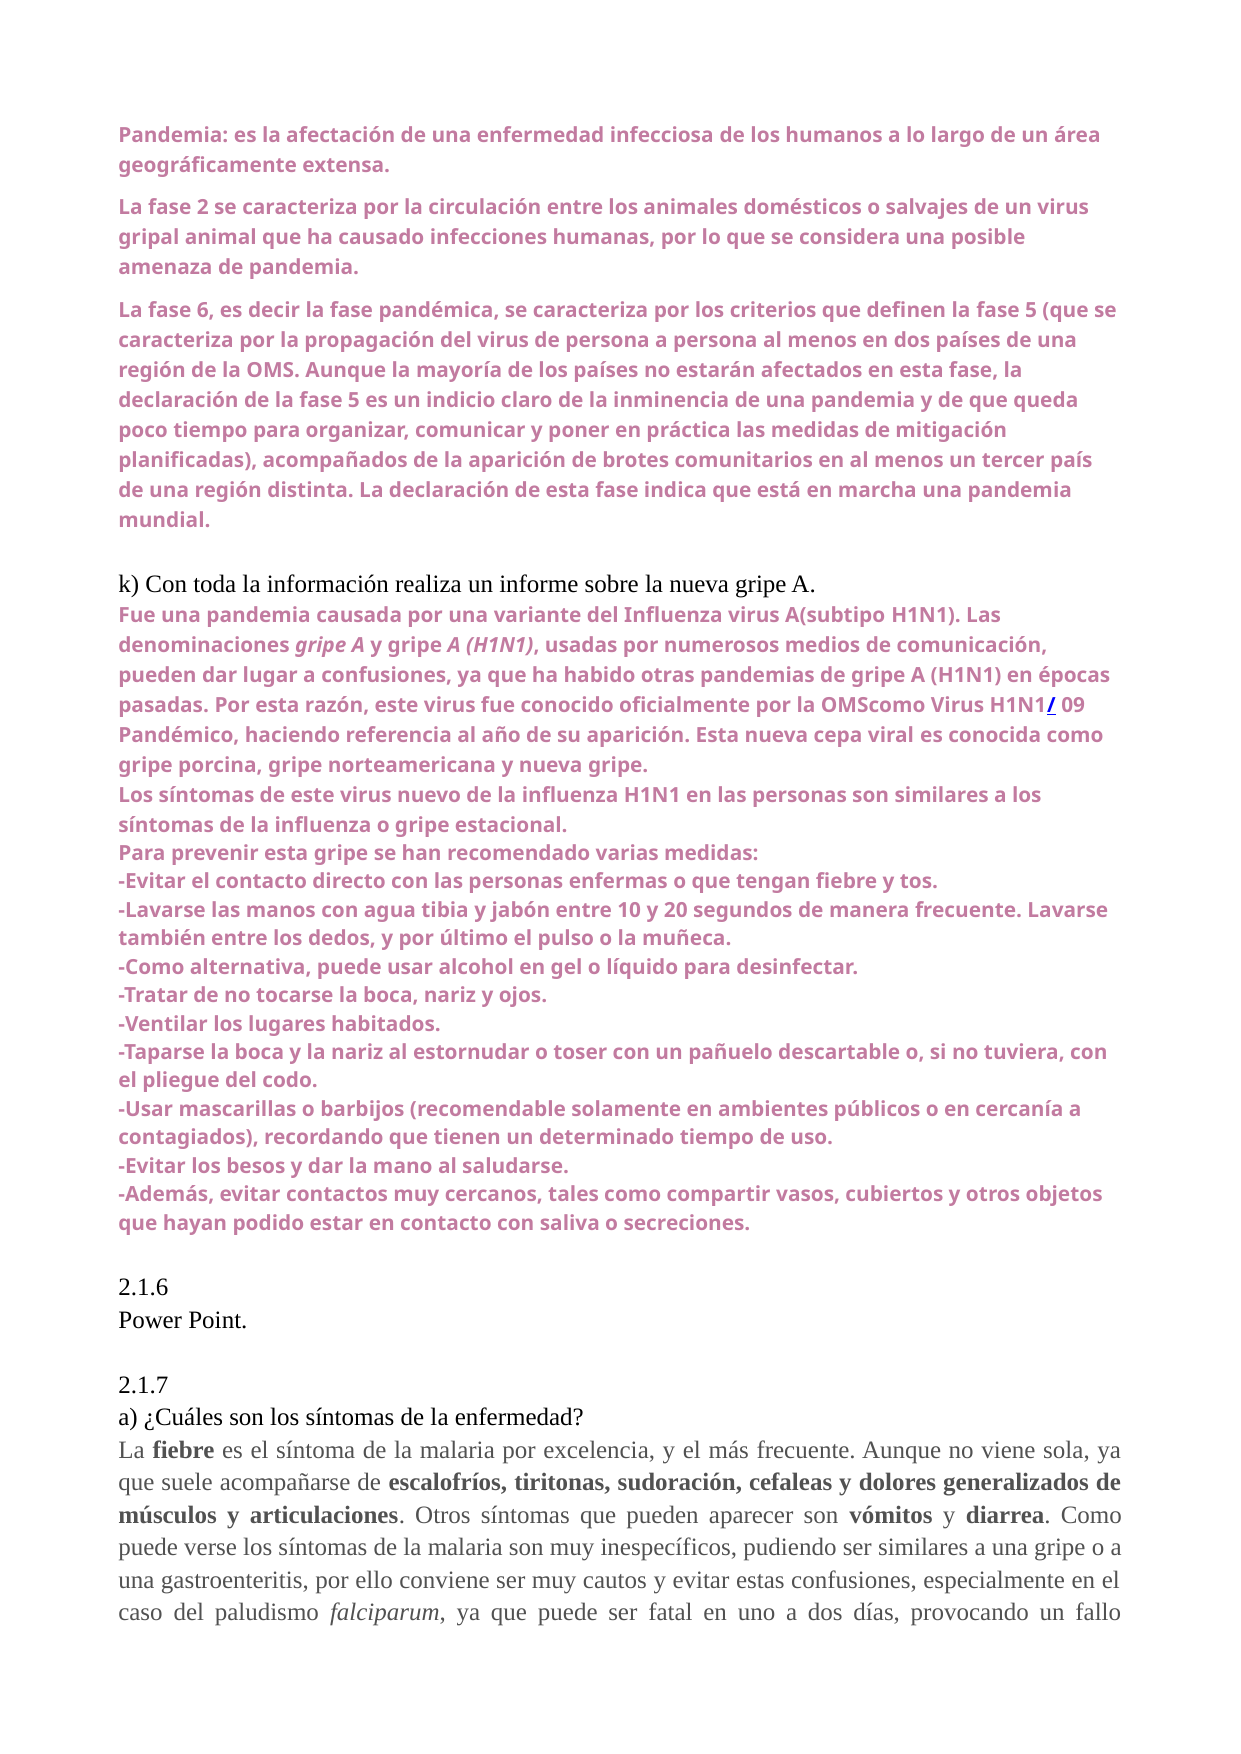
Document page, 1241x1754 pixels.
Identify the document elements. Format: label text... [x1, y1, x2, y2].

text -Usar mascarillas o barbijos (recomendable solamente en ambientes públicos o en cercanía a contagiados), recordando que tienen un determinado tiempo de uso. [118, 1094, 1122, 1151]
text -Tratar de no tocarse la boca, nariz y ojos. [118, 980, 1122, 1009]
text Fue una pandemia causada por una variante del Influenza virus A(subtipo H1N1). Las denominaciones gripe A y gripe A (H1N1), usadas por numerosos medios de comunicación, pueden dar lugar a confusiones, ya que ha habido otras pandemias de gripe A (H1N1) en épocas pasadas. Por esta razón, este virus fue conocido oficialmente por la OMScomo Virus H1N1/ 09 Pandémico, haciendo referencia al año de su aparición. Esta nueva cepa viral es conocida como gripe porcina, gripe norteamericana y nueva gripe. [118, 598, 1122, 778]
text -Evitar el contacto directo con las personas enfermas o que tengan fiebre y tos. [118, 867, 1122, 895]
text k) Con toda la información realiza un informe sobre la nueva gripe A. [118, 566, 1122, 598]
text Los síntomas de este virus nuevo de la influenza H1N1 en las personas son similares a los síntomas de la influenza o gripe estacional. [118, 778, 1122, 838]
text La fiebre es el síntoma de la malaria por excelencia, y el más frecuente. Aunque no viene sola, ya que suele acompañarse de escalofríos, tiritonas, sudoración, cefaleas y dolores generalizados de músculos y articulaciones. Otros síntomas que pueden aparecer son vómitos y diarrea. Como puede verse los síntomas de la malaria son muy inespecíficos, pudiendo ser similares a una gripe o a una gastroenteritis, por ello conviene ser muy cautos y evitar estas confusiones, especialmente en el caso del paludismo falciparum, ya que puede ser fatal en uno a dos días, provocando un fallo [118, 1431, 1122, 1626]
text -Lavarse las manos con agua tibia y jabón entre 10 y 20 segundos de manera frecuente. Lavarse también entre los dedos, y por último el pulso o la muñeca. [118, 895, 1122, 952]
text -Evitar los besos y dar la mano al saludarse. [118, 1151, 1122, 1179]
text Pandemia: es la afectación de una enfermedad infecciosa de los humanos a lo largo de un área geográficamente extensa. [118, 118, 1122, 178]
text 2.1.6 [118, 1269, 1122, 1301]
text -Taparse la boca y la nariz al estornudar o toser con un pañuelo descartable o, si no tuviera, con el pliegue del codo. [118, 1037, 1122, 1094]
text La fase 2 se caracteriza por la circulación entre los animales domésticos o salvajes de un virus gripal animal que ha causado infecciones humanas, por lo que se considera una posible amenaza de pandemia. [118, 191, 1122, 281]
text a) ¿Cuáles son los síntomas de la enfermedad? [118, 1399, 1122, 1431]
text La fase 6, es decir la fase pandémica, se caracteriza por los criterios que definen la fase 5 (que se caracteriza por la propagación del virus de persona a persona al menos en dos países de una región de la OMS. Aunque la mayoría de los países no estarán afectados en esta fase, la declaración de la fase 5 es un indicio claro de la inminencia de una pandemia y de que queda poco tiempo para organizar, comunicar y poner en práctica las medidas de mitigación planificadas), acompañados de la aparición de brotes comunitarios en al menos un tercer país de una región distinta. La declaración de esta fase indica que está en marcha una pandemia mundial. [118, 293, 1122, 533]
text -Ventilar los lugares habitados. [118, 1009, 1122, 1037]
text 2.1.7 [118, 1366, 1122, 1399]
text -Además, evitar contactos muy cercanos, tales como compartir vasos, cubiertos y otros objetos que hayan podido estar en contacto con saliva o secreciones. [118, 1179, 1122, 1236]
text -Como alternativa, puede usar alcohol en gel o líquido para desinfectar. [118, 952, 1122, 980]
text Para prevenir esta gripe se han recomendado varias medidas: [118, 838, 1122, 867]
text Power Point. [118, 1301, 1122, 1334]
